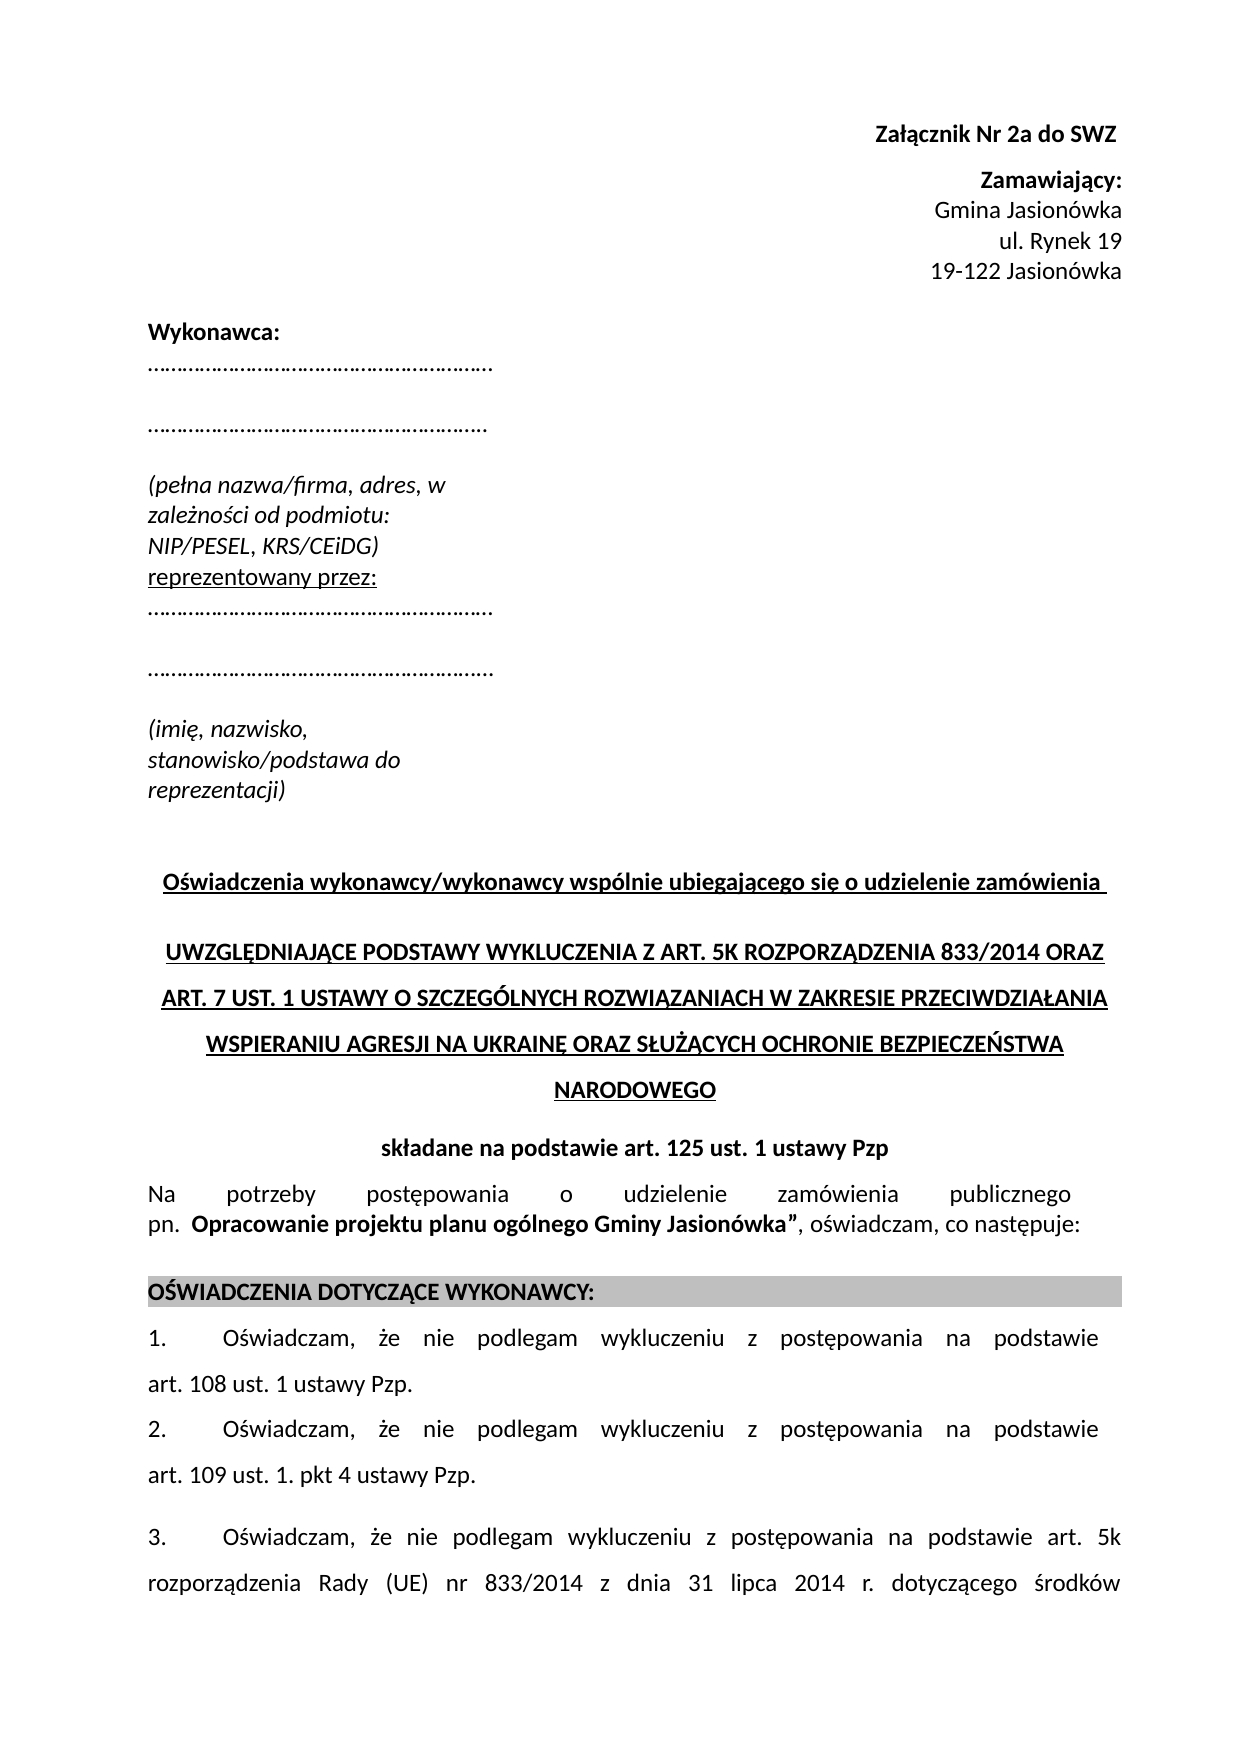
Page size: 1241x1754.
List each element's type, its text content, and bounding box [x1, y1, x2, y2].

text 19-122 Jasionówka [148, 255, 1122, 286]
text (pełna nazwa/firma, adres, w zależności od podmiotu: NIP/PESEL, KRS/CEiDG) [148, 469, 502, 561]
text Oświadczenia wykonawcy/wykonawcy wspólnie ubiegającego się o udzielenie zamówienia [148, 866, 1122, 896]
list Oświadczam, że nie podlegam wykluczeniu z postępowania na podstawie art. 5k rozporządzenia Rady (UE) nr 833/2014 z dnia 31 lipca 2014 r. dotyczącego środków [148, 1522, 1122, 1598]
text Wykonawca: [148, 316, 1122, 347]
text ul. Rynek 19 [148, 225, 1122, 255]
list Oświadczam, że nie podlegam wykluczeniu z postępowania na podstawie art. 109 ust. 1. pkt 4 ustawy Pzp. [148, 1413, 1122, 1490]
text składane na podstawie art. 125 ust. 1 ustawy Pzp [148, 1132, 1122, 1162]
text UWZGLĘDNIAJĄCE PODSTAWY WYKLUCZENIA Z ART. 5K ROZPORZĄDZENIA 833/2014 ORAZ ART. 7 UST. 1 USTAWY o szczególnych rozwiązaniach w zakresie przeciwdziałania wspieraniu agresji na Ukrainę oraz służących ochronie bezpieczeństwa narodowego [148, 937, 1122, 1104]
text ………………………………………………………………………………………………………... [148, 591, 502, 683]
text reprezentowany przez: [148, 561, 1122, 591]
list Oświadczam, że nie podlegam wykluczeniu z postępowania na podstawie art. 108 ust. 1 ustawy Pzp. [148, 1322, 1122, 1398]
text (imię, nazwisko, stanowisko/podstawa do reprezentacji) [148, 713, 502, 805]
text Zamawiający: [148, 164, 1122, 194]
text ……………………………………………………………………………………………………….. [148, 347, 502, 438]
text Na potrzeby postępowania o udzielenie zamówienia publicznego pn. Opracowanie projektu planu ogólnego Gminy Jasionówka”, oświadczam, co następuje: [148, 1178, 1122, 1239]
text Gmina Jasionówka [148, 194, 1122, 225]
text OŚWIADCZENIA DOTYCZĄCE WYKONAWCY: [148, 1276, 1122, 1307]
text Załącznik Nr 2a do SWZ [148, 118, 1122, 149]
